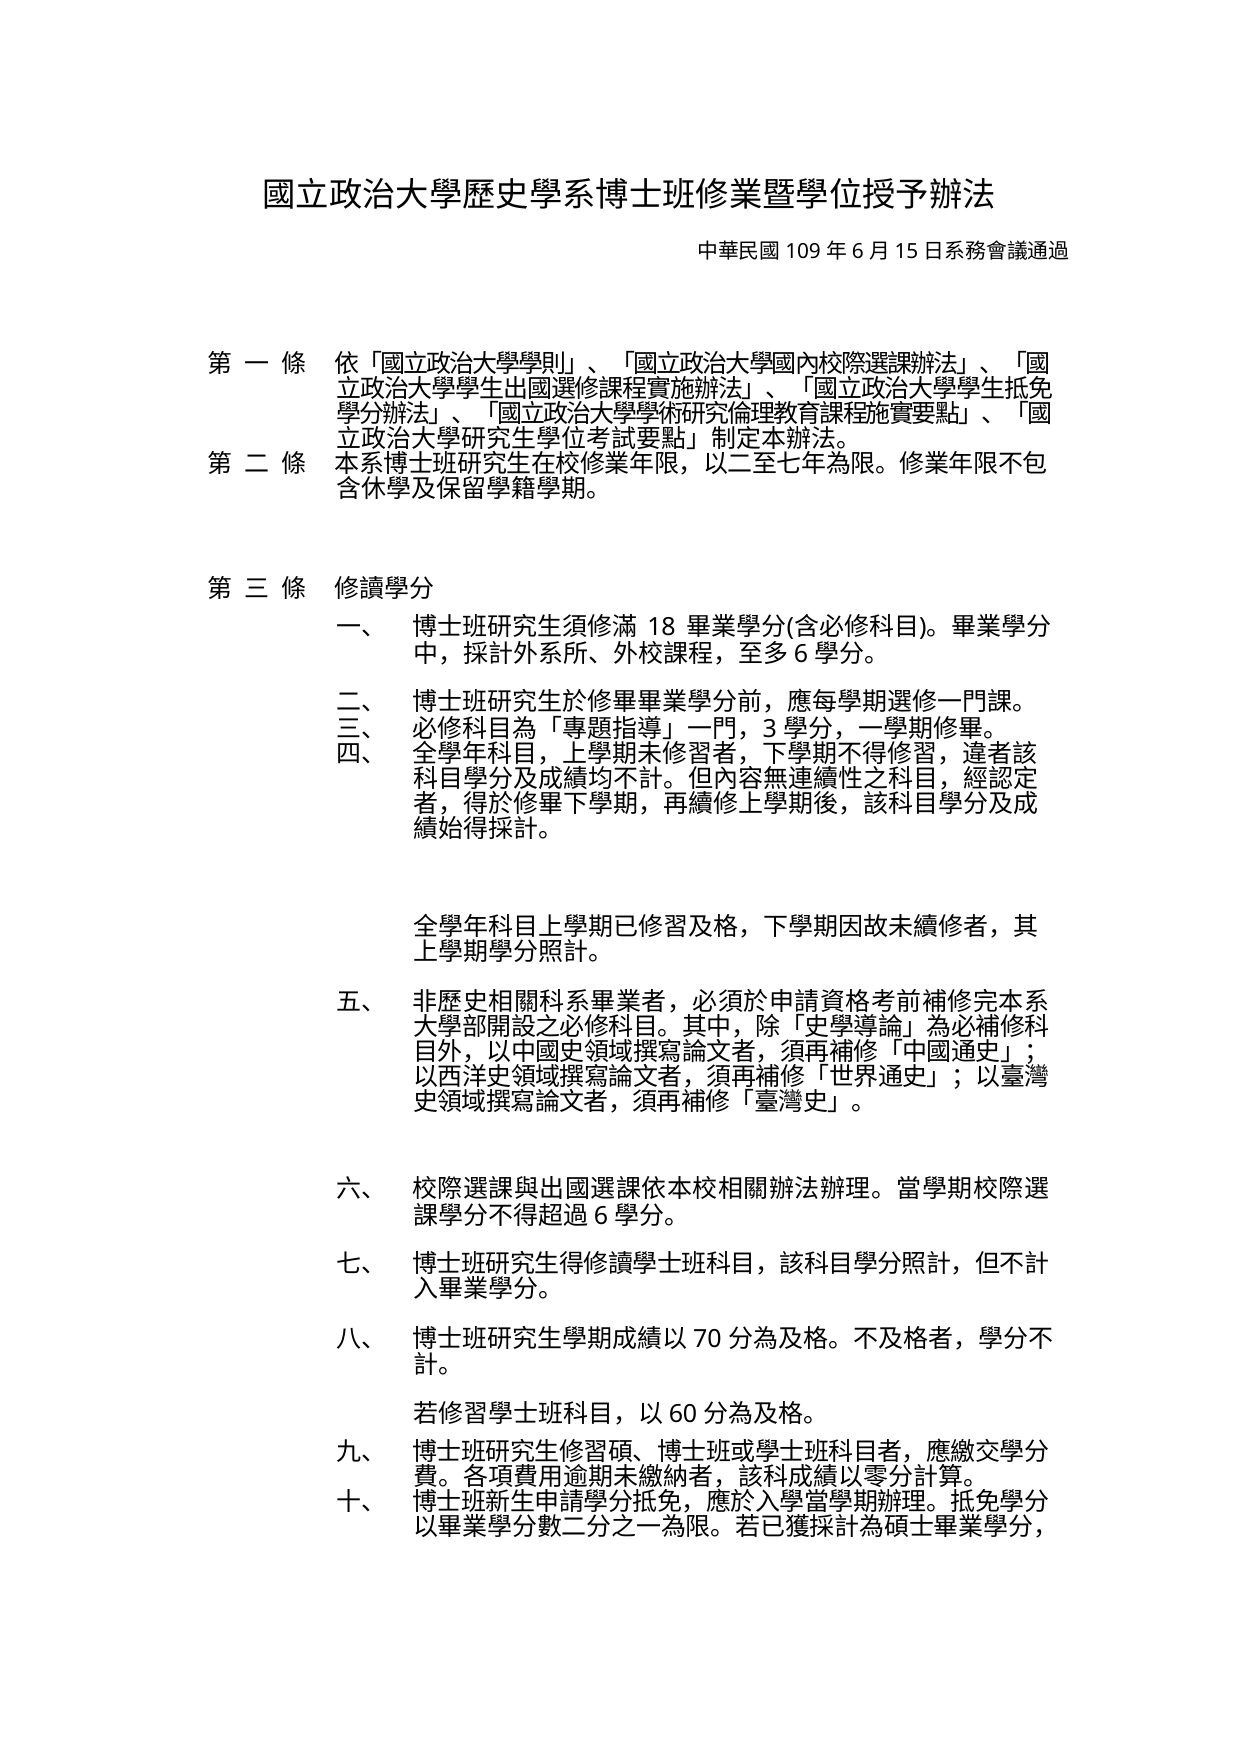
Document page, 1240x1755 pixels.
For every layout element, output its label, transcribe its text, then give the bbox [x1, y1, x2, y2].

text 入畢業學分。 [413, 1278, 1140, 1303]
text 三、 必修科目為「專題指導」一門，3 學分，一學期修畢。 [336, 715, 1125, 743]
text 計。 [413, 1353, 1140, 1378]
text 四、 全學年科目，上學期未修習者，下學期不得修習，違者該 [336, 743, 1125, 768]
text 中，採計外系所、外校課程，至多 6 學分。 [413, 641, 1140, 668]
text 七、 博士班研究生得修讀學士班科目，該科目學分照計，但不計 [336, 1253, 1140, 1278]
text 第 三 條 修讀學分 [208, 578, 456, 603]
text 績始得採計。 [413, 818, 1125, 843]
text 科目學分及成績均不計。但內容無連續性之科目，經認定 [413, 768, 1125, 793]
text 中華民國 109 年 6 月 15 日系務會議通過 [697, 240, 1099, 263]
text 九、 博士班研究生修習碩、博士班或學士班科目者，應繳交學分 [336, 1440, 1147, 1465]
text 含休學及保留學籍學期。 [336, 478, 1167, 503]
text 以西洋史領域撰寫論文者，須再補修「世界通史」；以臺灣 [413, 1065, 1140, 1090]
text 費。各項費用逾期未繳納者，該科成績以零分計算。 [413, 1465, 1147, 1490]
text 目外，以中國史領域撰寫論文者，須再補修「中國通史」； [413, 1040, 1140, 1065]
text 十、 博士班新生申請學分抵免，應於入學當學期辦理。抵免學分 [336, 1490, 1147, 1515]
text 以畢業學分數二分之一為限。若已獲採計為碩士畢業學分， [413, 1515, 1147, 1540]
text 全學年科目上學期已修習及格，下學期因故未續修者，其 [413, 915, 1114, 940]
text 者，得於修畢下學期，再續修上學期後，該科目學分及成 [413, 793, 1125, 818]
text 六、 校際選課與出國選課依本校相關辦法辦理。當學期校際選 [336, 1178, 1140, 1203]
text 上學期學分照計。 [413, 940, 1114, 965]
text 大學部開設之必修科目。其中，除「史學導論」為必補修科 [413, 1015, 1140, 1040]
text 若修習學士班科目，以 60 分為及格。 [413, 1400, 869, 1428]
text 第 二 條 本系博士班研究生在校修業年限，以二至七年為限。修業年限不包 [208, 453, 1167, 478]
text 立政治大學研究生學位考試要點」制定本辦法。 [336, 428, 1167, 453]
text 八、 博士班研究生學期成績以 70 分為及格。不及格者，學分不 [336, 1325, 1140, 1353]
text 第 一 條 依「國立政治大學學則」、「國立政治大學國內校際選課辦法」、「國 [208, 353, 1167, 378]
text 立政治大學學生出國選修課程實施辦法」、「國立政治大學學生抵免 [336, 378, 1167, 403]
text 一、 博士班研究生須修滿 18 畢業學分(含必修科目)。畢業學分 [336, 613, 1140, 641]
text 國立政治大學歷史學系博士班修業暨學位授予辦法 [262, 180, 1089, 213]
text 二、 博士班研究生於修畢畢業學分前，應每學期選修一門課。 [336, 690, 1125, 715]
text 學分辦法」、「國立政治大學學術研究倫理教育課程施實要點」、「國 [336, 403, 1167, 428]
text 史領域撰寫論文者，須再補修「臺灣史」。 [413, 1090, 1140, 1115]
text 五、 非歷史相關科系畢業者，必須於申請資格考前補修完本系 [336, 990, 1140, 1015]
text 課學分不得超過 6 學分。 [413, 1203, 1140, 1230]
